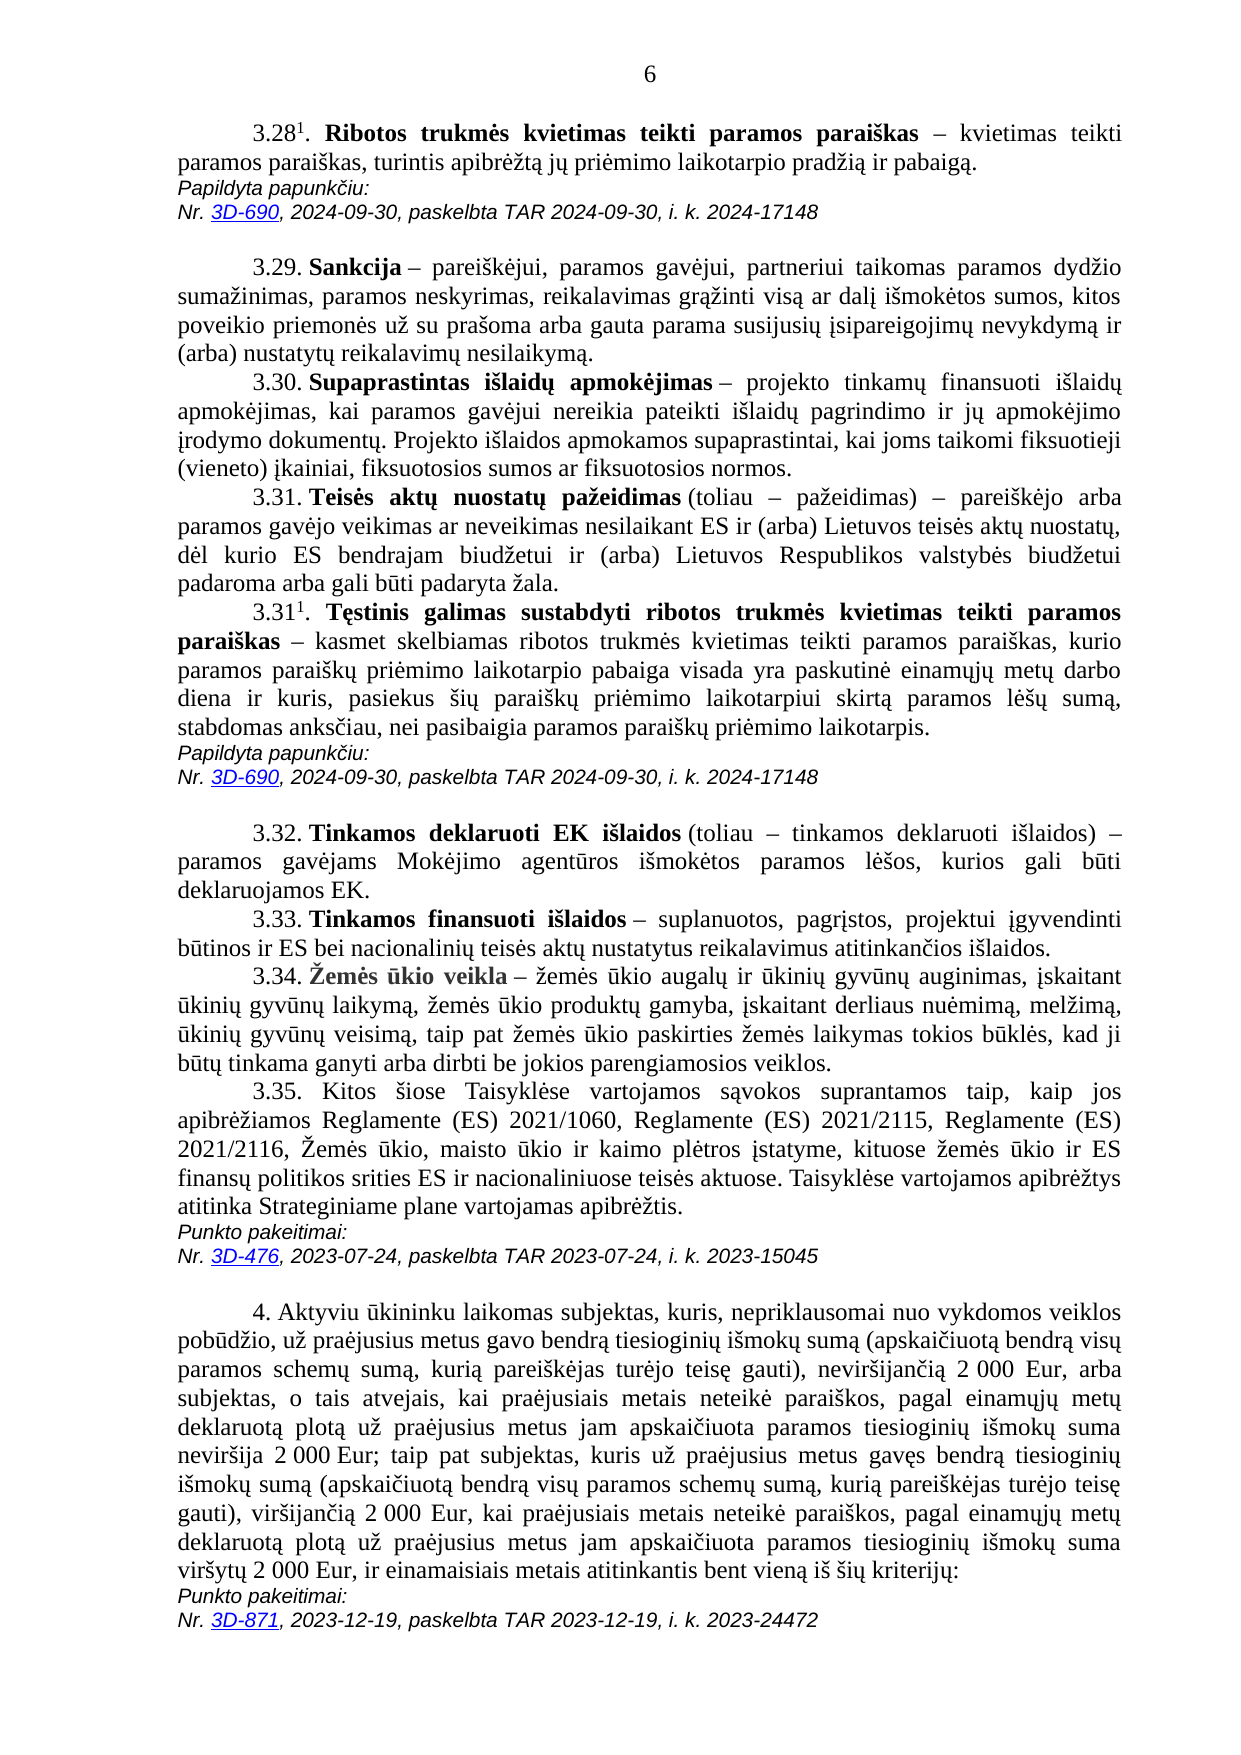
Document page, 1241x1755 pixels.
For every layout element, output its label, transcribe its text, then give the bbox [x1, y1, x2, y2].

text 3.30. Supaprastintas išlaidų apmokėjimas – projekto tinkamų finansuoti išlaidų apmokėjimas, kai paramos gavėjui nereikia pateikti išlaidų pagrindimo ir jų apmokėjimo įrodymo dokumentų. Projekto išlaidos apmokamos supaprastintai, kai joms taikomi fiksuotieji (vieneto) įkainiai, fiksuotosios sumos ar fiksuotosios normos. [177, 367, 1122, 482]
text 3.34. Žemės ūkio veikla – žemės ūkio augalų ir ūkinių gyvūnų auginimas, įskaitant ūkinių gyvūnų laikymą, žemės ūkio produktų gamyba, įskaitant derliaus nuėmimą, melžimą, ūkinių gyvūnų veisimą, taip pat žemės ūkio paskirties žemės laikymas tokios būklės, kad ji būtų tinkama ganyti arba dirbti be jokios parengiamosios veiklos. [177, 961, 1122, 1076]
text Nr. 3D-690, 2024-09-30, paskelbta TAR 2024-09-30, i. k. 2024-17148 [177, 199, 1122, 223]
text Nr. 3D-871, 2023-12-19, paskelbta TAR 2023-12-19, i. k. 2023-24472 [177, 1608, 1122, 1632]
text 4. Aktyviu ūkininku laikomas subjektas, kuris, nepriklausomai nuo vykdomos veiklos pobūdžio, už praėjusius metus gavo bendrą tiesioginių išmokų sumą (apskaičiuotą bendrą visų paramos schemų sumą, kurią pareiškėjas turėjo teisę gauti), neviršijančią 2 000 Eur, arba subjektas, o tais atvejais, kai praėjusiais metais neteikė paraiškos, pagal einamųjų metų deklaruotą plotą už praėjusius metus jam apskaičiuota paramos tiesioginių išmokų suma neviršija 2 000 Eur; taip pat subjektas, kuris už praėjusius metus gavęs bendrą tiesioginių išmokų sumą (apskaičiuotą bendrą visų paramos schemų sumą, kurią pareiškėjas turėjo teisę gauti), viršijančią 2 000 Eur, kai praėjusiais metais neteikė paraiškos, pagal einamųjų metų deklaruotą plotą už praėjusius metus jam apskaičiuota paramos tiesioginių išmokų suma viršytų 2 000 Eur, ir einamaisiais metais atitinkantis bent vieną iš šių kriterijų: [177, 1297, 1122, 1584]
text Punkto pakeitimai: [177, 1584, 1122, 1608]
text Punkto pakeitimai: [177, 1220, 1122, 1244]
text 3.29. Sankcija – pareiškėjui, paramos gavėjui, partneriui taikomas paramos dydžio sumažinimas, paramos neskyrimas, reikalavimas grąžinti visą ar dalį išmokėtos sumos, kitos poveikio priemonės už su prašoma arba gauta parama susijusių įsipareigojimų nevykdymą ir (arba) nustatytų reikalavimų nesilaikymą. [177, 252, 1122, 367]
text Nr. 3D-476, 2023-07-24, paskelbta TAR 2023-07-24, i. k. 2023-15045 [177, 1244, 1122, 1268]
text Papildyta papunkčiu: [177, 741, 1122, 765]
text 3.31. Teisės aktų nuostatų pažeidimas (toliau – pažeidimas) – pareiškėjo arba paramos gavėjo veikimas ar neveikimas nesilaikant ES ir (arba) Lietuvos teisės aktų nuostatų, dėl kurio ES bendrajam biudžetui ir (arba) Lietuvos Respublikos valstybės biudžetui padaroma arba gali būti padaryta žala. [177, 482, 1122, 597]
text 3.281. Ribotos trukmės kvietimas teikti paramos paraiškas – kvietimas teikti paramos paraiškas, turintis apibrėžtą jų priėmimo laikotarpio pradžią ir pabaigą. [177, 118, 1122, 176]
text 3.35. Kitos šiose Taisyklėse vartojamos sąvokos suprantamos taip, kaip jos apibrėžiamos Reglamente (ES) 2021/1060, Reglamente (ES) 2021/2115, Reglamente (ES) 2021/2116, Žemės ūkio, maisto ūkio ir kaimo plėtros įstatyme, kituose žemės ūkio ir ES finansų politikos srities ES ir nacionaliniuose teisės aktuose. Taisyklėse vartojamos apibrėžtys atitinka Strateginiame plane vartojamas apibrėžtis. [177, 1076, 1122, 1220]
text Papildyta papunkčiu: [177, 176, 1122, 199]
text 3.311. Tęstinis galimas sustabdyti ribotos trukmės kvietimas teikti paramos paraiškas – kasmet skelbiamas ribotos trukmės kvietimas teikti paramos paraiškas, kurio paramos paraiškų priėmimo laikotarpio pabaiga visada yra paskutinė einamųjų metų darbo diena ir kuris, pasiekus šių paraiškų priėmimo laikotarpiui skirtą paramos lėšų sumą, stabdomas anksčiau, nei pasibaigia paramos paraiškų priėmimo laikotarpis. [177, 597, 1122, 741]
text 3.33. Tinkamos finansuoti išlaidos – suplanuotos, pagrįstos, projektui įgyvendinti būtinos ir ES bei nacionalinių teisės aktų nustatytus reikalavimus atitinkančios išlaidos. [177, 904, 1122, 961]
text Nr. 3D-690, 2024-09-30, paskelbta TAR 2024-09-30, i. k. 2024-17148 [177, 765, 1122, 789]
text 3.32. Tinkamos deklaruoti EK išlaidos (toliau – tinkamos deklaruoti išlaidos) – paramos gavėjams Mokėjimo agentūros išmokėtos paramos lėšos, kurios gali būti deklaruojamos EK. [177, 818, 1122, 904]
